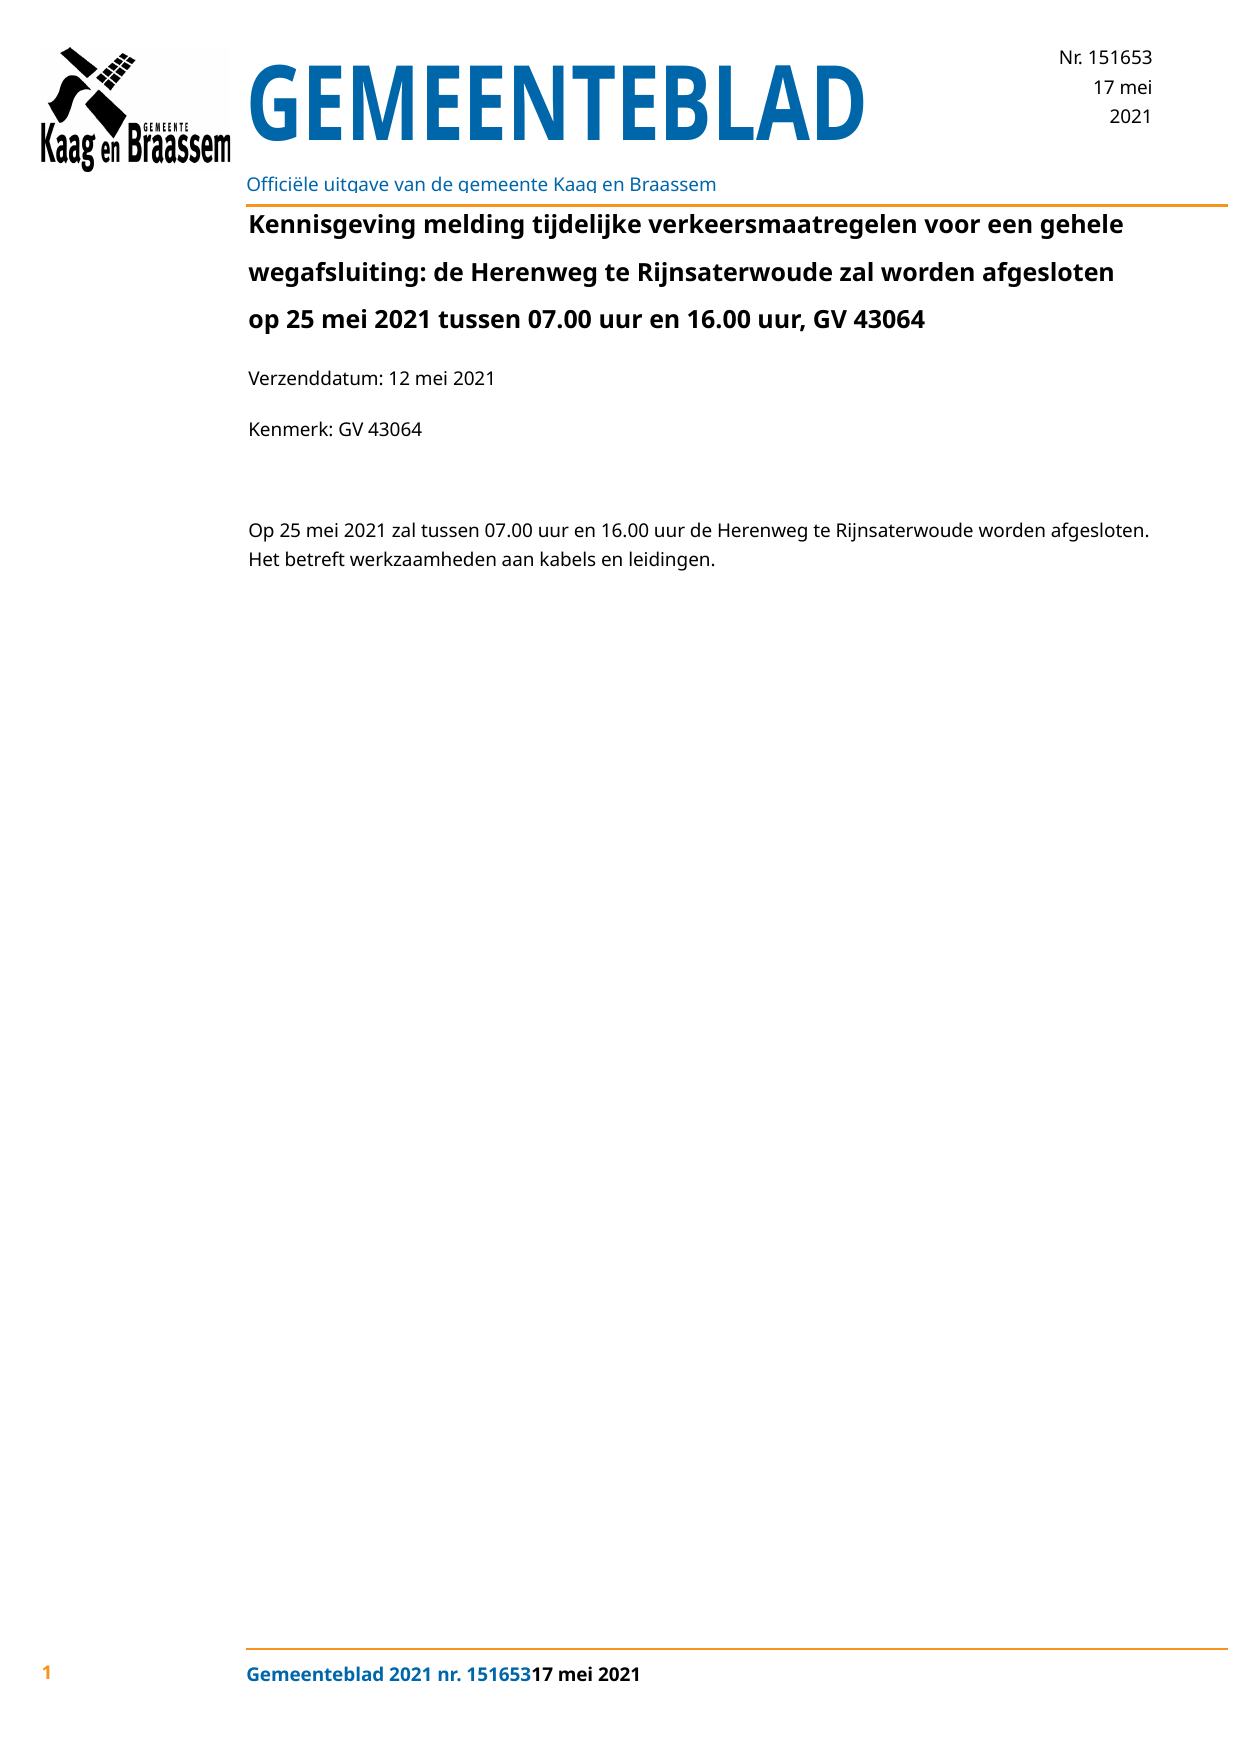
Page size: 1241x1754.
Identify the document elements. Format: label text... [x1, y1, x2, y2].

picture [41, 47, 231, 172]
text Op 25 mei 2021 zal tussen 07.00 uur en 16.00 uur de Herenweg te Rijnsaterwoude worden afgesloten. Het betreft werkzaamheden aan kabels en leidingen. [248, 517, 1152, 572]
text Verzenddatum: 12 mei 2021 [248, 366, 1152, 391]
text Kenmerk: GV 43064 [248, 416, 1152, 442]
text Kennisgeving melding tijdelijke verkeersmaatregelen voor een gehele wegafsluiting: de Herenweg te Rijnsaterwoude zal worden afgesloten op 25 mei 2021 tussen 07.00 uur en 16.00 uur, GV 43064 [248, 207, 1152, 336]
